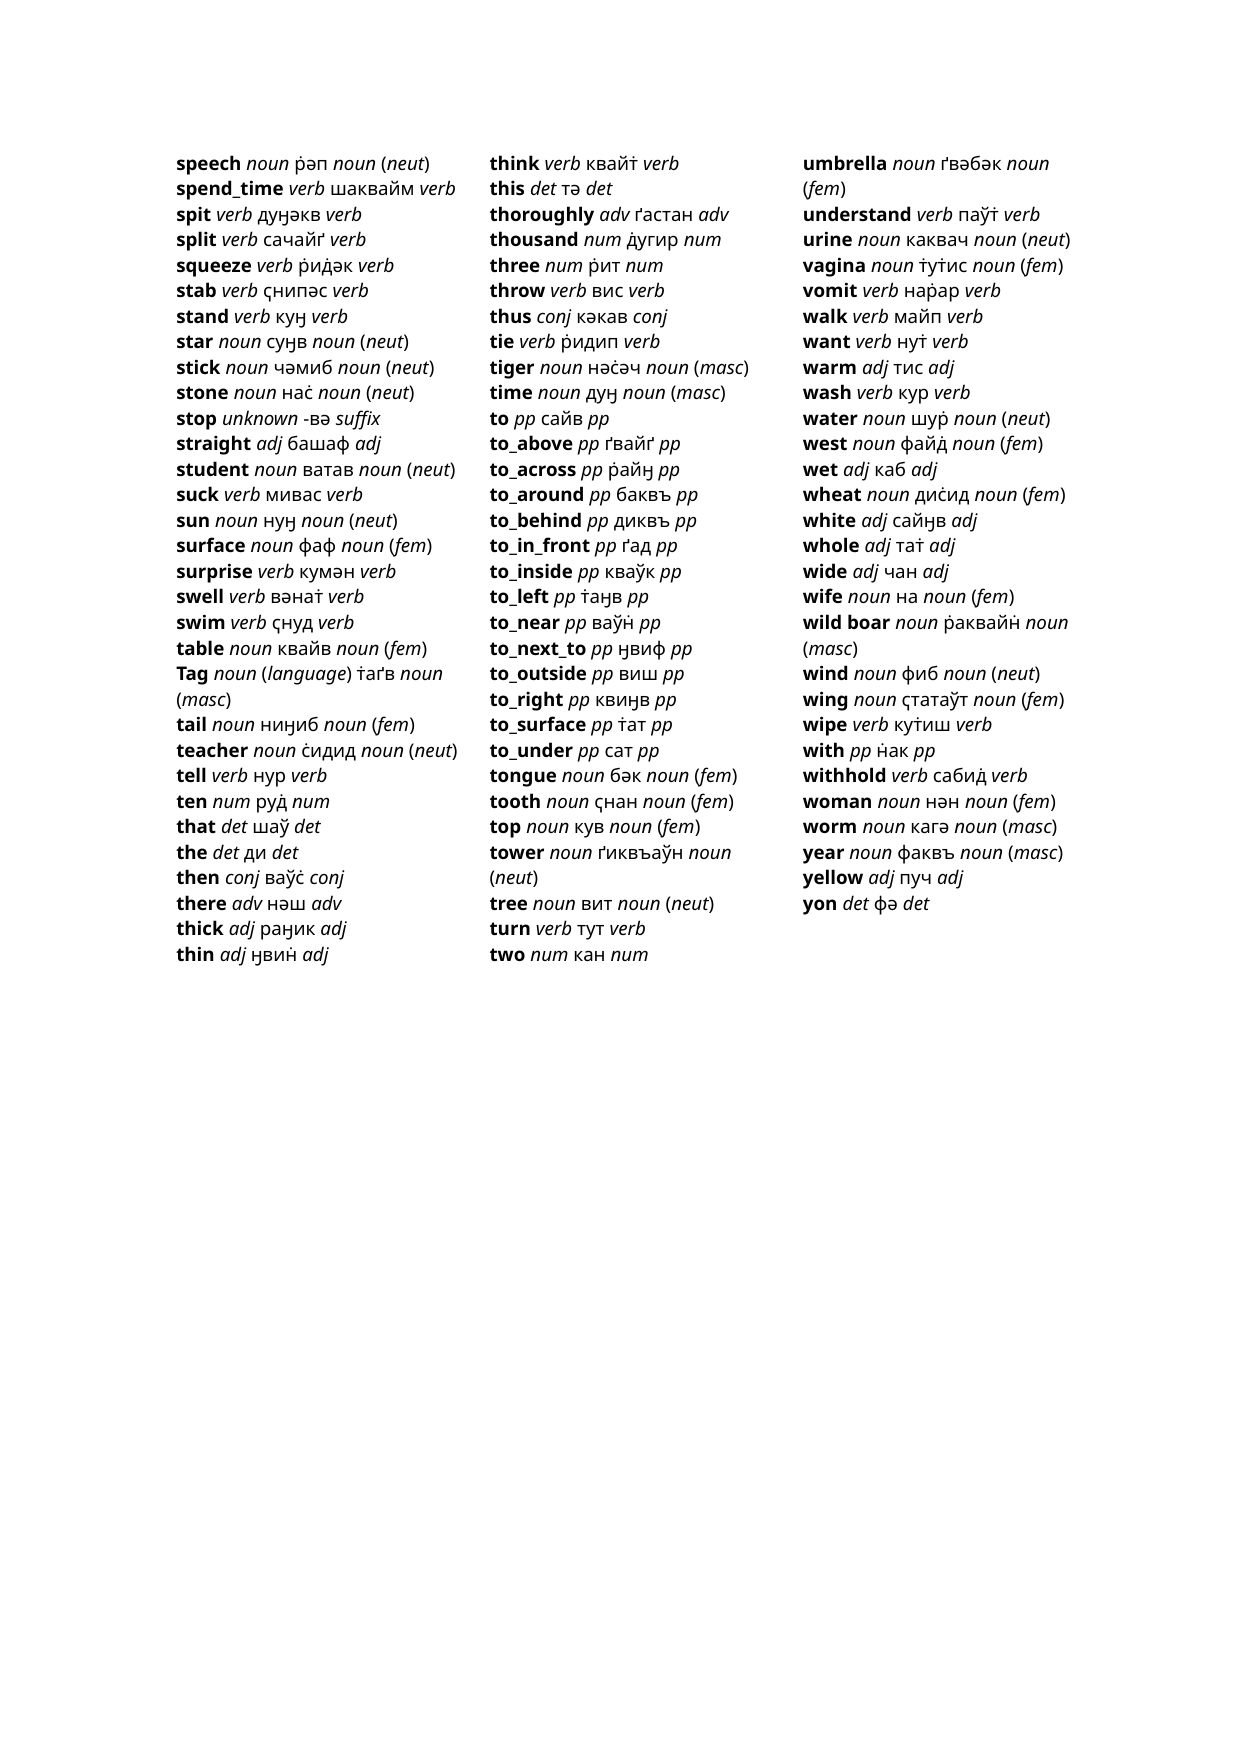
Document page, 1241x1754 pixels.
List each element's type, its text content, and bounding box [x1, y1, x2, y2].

text thoroughly adv ґастан adv [489, 201, 777, 227]
text swim verb ҁнуд verb [176, 609, 463, 635]
text speech noun р̇әп noun (neut) [176, 150, 463, 176]
text spit verb дуӈәкв verb [176, 201, 463, 227]
text umbrella noun ґвәбәк noun (fem) [803, 150, 1090, 201]
text vagina noun т̇ут̇ис noun (fem) [803, 252, 1090, 278]
text turn verb тут verb [489, 916, 777, 941]
text to_around pp баквъ pp [489, 482, 777, 507]
text tie verb р̇идип verb [489, 329, 777, 354]
text top noun кув noun (fem) [489, 813, 777, 839]
text to_in_front pp ґад pp [489, 533, 777, 558]
text stop unknown -вә suffix [176, 405, 463, 431]
text sun noun нуӈ noun (neut) [176, 507, 463, 533]
text with pp н̇ак pp [803, 737, 1090, 762]
text suck verb мивас verb [176, 482, 463, 507]
text wash verb кур verb [803, 380, 1090, 405]
text stab verb ҁнипәс verb [176, 278, 463, 303]
text woman noun нән noun (fem) [803, 788, 1090, 813]
text tell verb нур verb [176, 762, 463, 788]
text to_outside pp виш pp [489, 660, 777, 686]
text split verb сачайґ verb [176, 227, 463, 252]
text teacher noun с̇идид noun (neut) [176, 737, 463, 762]
text west noun файд̇ noun (fem) [803, 431, 1090, 456]
text spend_time verb шаквайм verb [176, 176, 463, 201]
text surface noun фаф noun (fem) [176, 533, 463, 558]
text yon det фә det [803, 890, 1090, 916]
text withhold verb сабид̇ verb [803, 762, 1090, 788]
text then conj ваўс̇ conj [176, 864, 463, 890]
text this det тә det [489, 176, 777, 201]
text tongue noun бәк noun (fem) [489, 762, 777, 788]
text throw verb вис verb [489, 278, 777, 303]
text wing noun ҁтатаўт noun (fem) [803, 686, 1090, 711]
text tree noun вит noun (neut) [489, 890, 777, 916]
text to_above pp ґвайґ pp [489, 431, 777, 456]
text year noun факвъ noun (masc) [803, 839, 1090, 864]
text surprise verb кумән verb [176, 558, 463, 584]
text worm noun кагә noun (masc) [803, 813, 1090, 839]
text tower noun ґиквъаўн noun (neut) [489, 839, 777, 890]
text water noun шур̇ noun (neut) [803, 405, 1090, 431]
text straight adj башаф adj [176, 431, 463, 456]
text wipe verb кут̇иш verb [803, 711, 1090, 737]
text to_across pp р̇айӈ pp [489, 456, 777, 482]
text star noun суӈв noun (neut) [176, 329, 463, 354]
text vomit verb нар̇ар verb [803, 278, 1090, 303]
text white adj сайӈв adj [803, 507, 1090, 533]
text table noun квайв noun (fem) [176, 635, 463, 660]
text stand verb куӈ verb [176, 303, 463, 329]
text wind noun фиб noun (neut) [803, 660, 1090, 686]
text to_inside pp кваўк pp [489, 558, 777, 584]
text think verb квайт̇ verb [489, 150, 777, 176]
text urine noun каквач noun (neut) [803, 227, 1090, 252]
text whole adj тат̇ adj [803, 533, 1090, 558]
text that det шаў det [176, 813, 463, 839]
text ten num руд̇ num [176, 788, 463, 813]
text wide adj чан adj [803, 558, 1090, 584]
text to_surface pp т̇ат pp [489, 711, 777, 737]
text wild boar noun р̇аквайн̇ noun (masc) [803, 609, 1090, 660]
text Tag noun (language) т̇аґв noun (masc) [176, 660, 463, 711]
text warm adj тис adj [803, 354, 1090, 380]
text thousand num д̇угир num [489, 227, 777, 252]
text thick adj раӈик adj [176, 916, 463, 941]
text stick noun чәмиб noun (neut) [176, 354, 463, 380]
text the det ди det [176, 839, 463, 864]
text tail noun ниӈиб noun (fem) [176, 711, 463, 737]
text thin adj ӈвин̇ adj [176, 941, 463, 967]
text tiger noun нәс̇әч noun (masc) [489, 354, 777, 380]
text wife noun на noun (fem) [803, 584, 1090, 609]
text wheat noun дис̇ид noun (fem) [803, 482, 1090, 507]
text squeeze verb р̇ид̇әк verb [176, 252, 463, 278]
text to_near pp ваўн̇ pp [489, 609, 777, 635]
text to_right pp квиӈв pp [489, 686, 777, 711]
text stone noun нас̇ noun (neut) [176, 380, 463, 405]
text thus conj кәкав conj [489, 303, 777, 329]
text wet adj каб adj [803, 456, 1090, 482]
text to pp сайв pp [489, 405, 777, 431]
text want verb нут̇ verb [803, 329, 1090, 354]
text swell verb вәнат̇ verb [176, 584, 463, 609]
text three num р̇ит num [489, 252, 777, 278]
text to_under pp сат pp [489, 737, 777, 762]
text to_behind pp диквъ pp [489, 507, 777, 533]
text to_left pp т̇аӈв pp [489, 584, 777, 609]
text understand verb паўт̇ verb [803, 201, 1090, 227]
text walk verb майп verb [803, 303, 1090, 329]
text student noun ватав noun (neut) [176, 456, 463, 482]
text there adv нәш adv [176, 890, 463, 916]
text tooth noun ҁнан noun (fem) [489, 788, 777, 813]
text two num кан num [489, 941, 777, 967]
text yellow adj пуч adj [803, 864, 1090, 890]
text time noun дуӈ noun (masc) [489, 380, 777, 405]
text to_next_to pp ӈвиф pp [489, 635, 777, 660]
